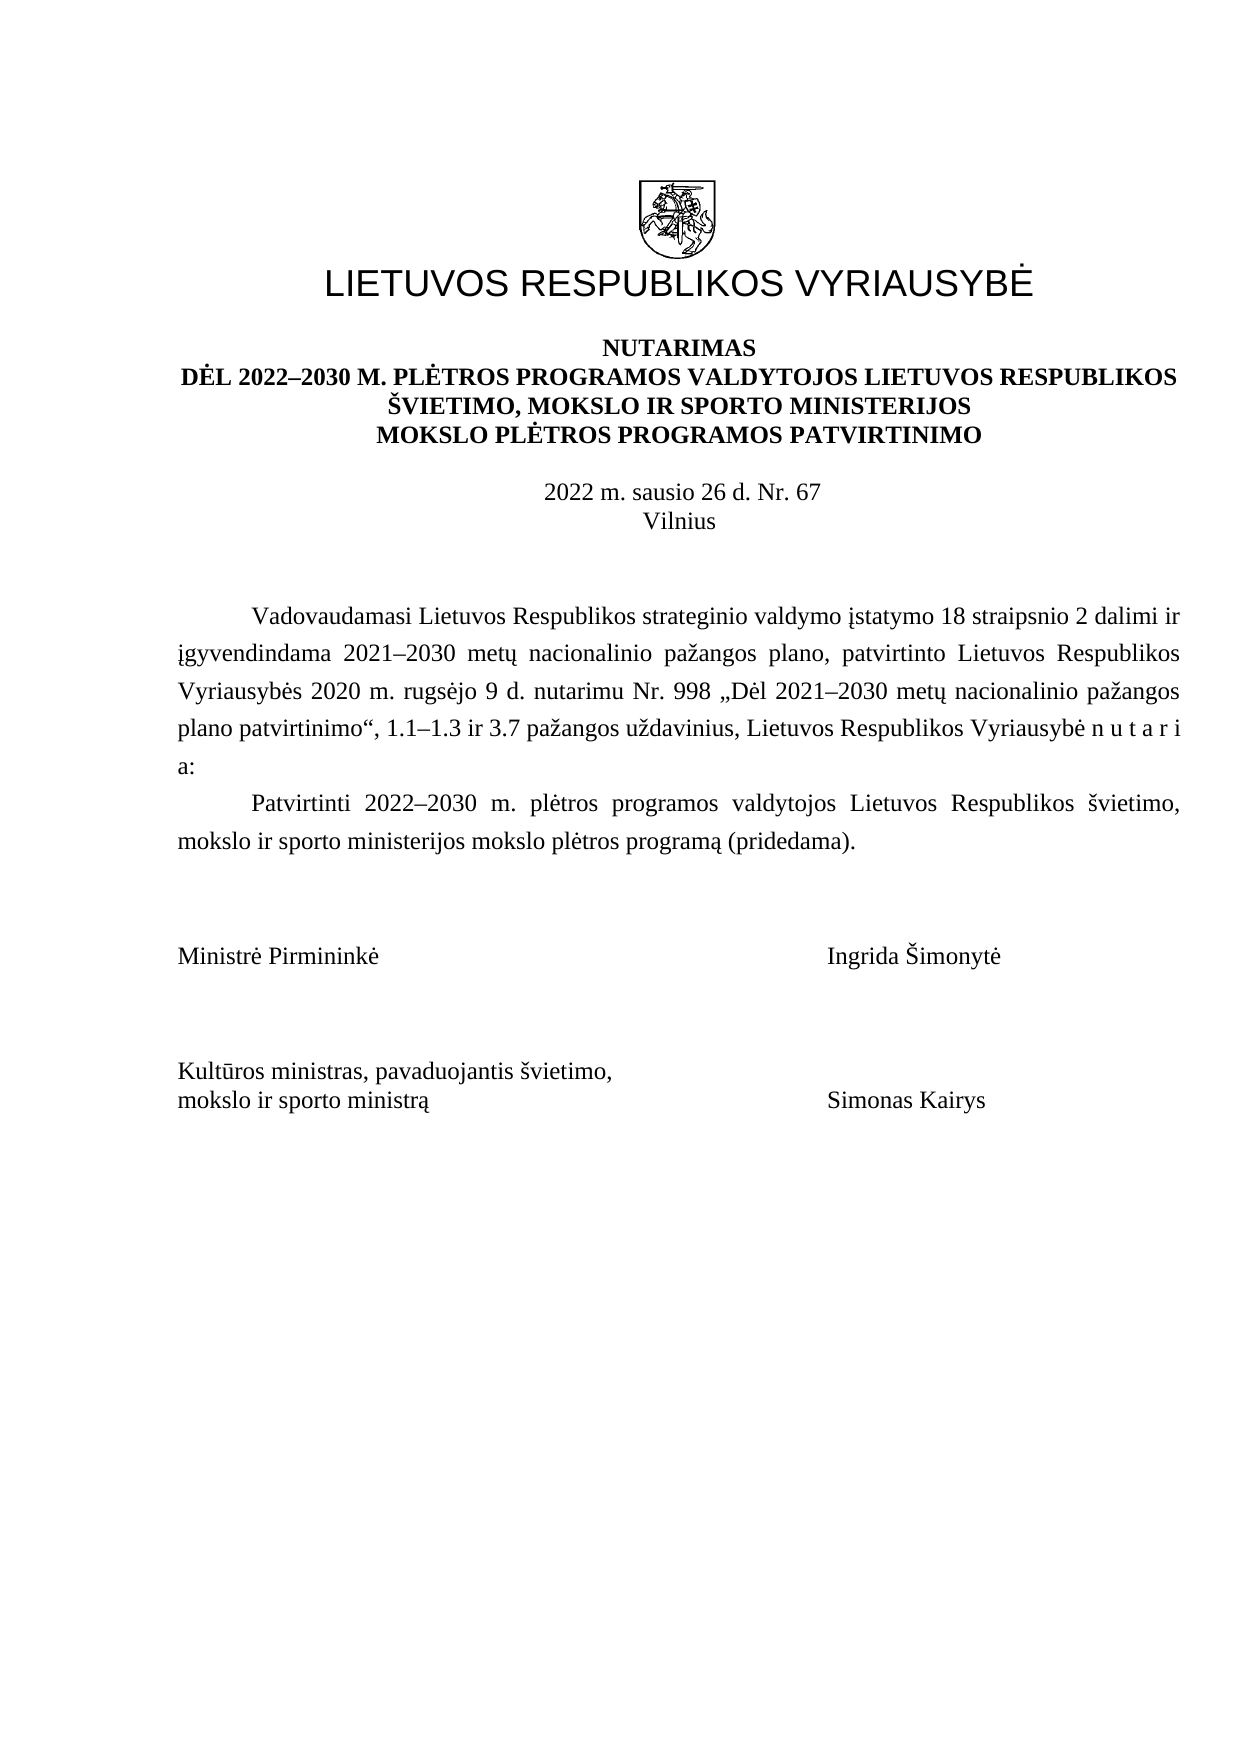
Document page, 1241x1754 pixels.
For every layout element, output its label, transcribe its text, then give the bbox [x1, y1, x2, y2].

text mokslo ir sporto ministrą Simonas Kairys [177, 1085, 1181, 1113]
text nutarimas [177, 333, 1181, 362]
text Vilnius [177, 506, 1181, 535]
text Kultūros ministras, pavaduojantis švietimo, [177, 1056, 1181, 1085]
text Vadovaudamasi Lietuvos Respublikos strateginio valdymo įstatymo 18 straipsnio 2 dalimi ir įgyvendindama 2021–2030 metų nacionalinio pažangos plano, patvirtinto Lietuvos Respublikos Vyriausybės 2020 m. rugsėjo 9 d. nutarimu Nr. 998 „Dėl 2021–2030 metų nacionalinio pažangos plano patvirtinimo“, 1.1–1.3 ir 3.7 pažangos uždavinius, Lietuvos Respublikos Vyriausybė n u t a r i a: [177, 592, 1181, 780]
text 2022 m. sausio 26 d. Nr. 67 [177, 477, 1181, 506]
text Ministrė Pirmininkė Ingrida Šimonytė [177, 941, 1181, 970]
text Lietuvos Respublikos Vyriausybė [177, 262, 1181, 305]
text MOKSLO PLĖTROS PROGRAMOS PATVIRTINIMO [177, 420, 1181, 448]
text Patvirtinti 2022–2030 m. plėtros programos valdytojos Lietuvos Respublikos švietimo, mokslo ir sporto ministerijos mokslo plėtros programą (pridedama). [177, 780, 1181, 855]
text DĖL 2022–2030 M. PLĖTROS PROGRAMOS VALDYTOJOS LIETUVOS RESPUBLIKOS ŠVIETIMO, MOKSLO IR SPORTO MINISTERIJOS [177, 362, 1181, 420]
